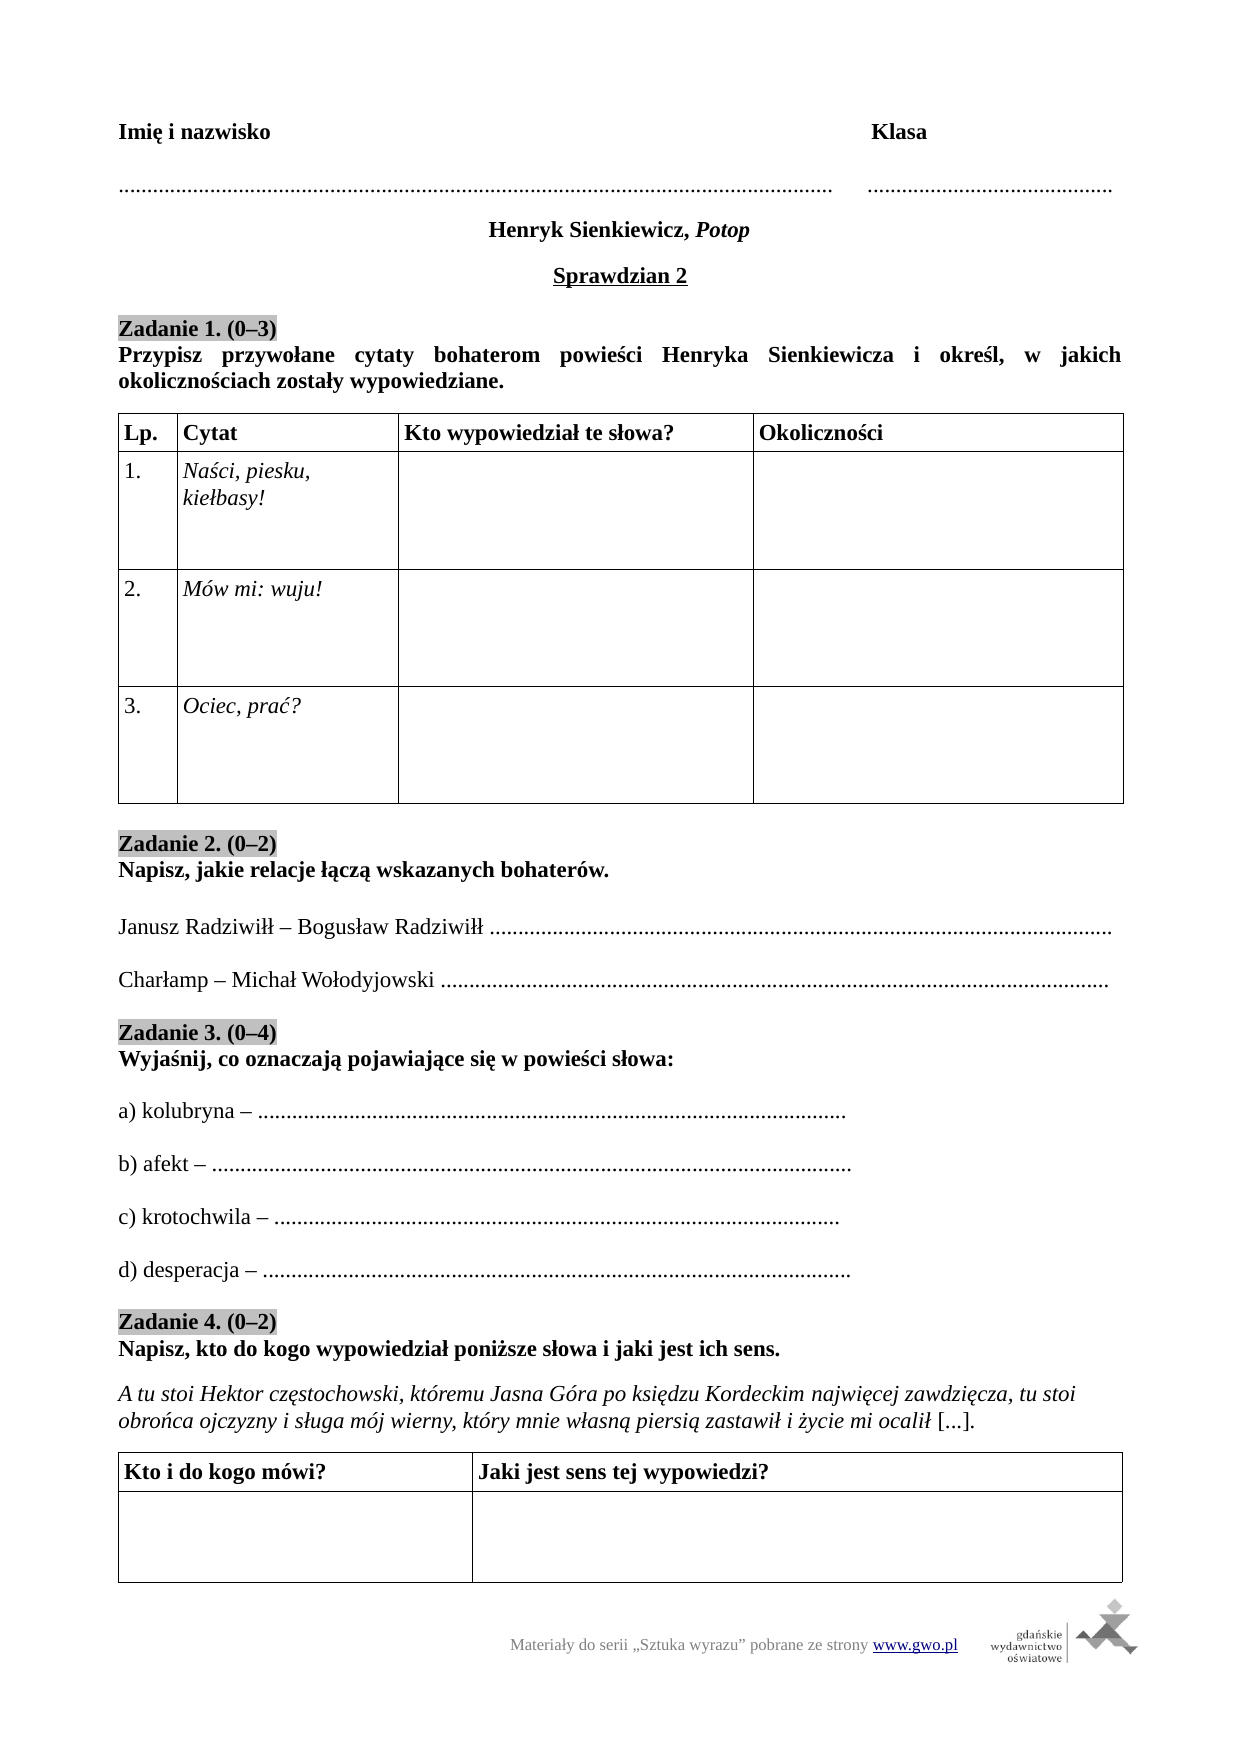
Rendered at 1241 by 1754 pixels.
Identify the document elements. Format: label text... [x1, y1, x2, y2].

table_cell 3. [119, 687, 177, 803]
table_cell 2. [119, 570, 177, 686]
text b) afekt – ................................................................................................................ [118, 1150, 1122, 1177]
table_cell [754, 452, 1123, 568]
table_cell [473, 1492, 1122, 1582]
text Wyjaśnij, co oznaczają pojawiające się w powieści słowa: [118, 1045, 1122, 1071]
table_header Jaki jest sens tej wypowiedzi? [473, 1453, 1122, 1491]
table_cell Mów mi: wuju! [178, 570, 398, 686]
text d) desperacja – ....................................................................................................... [118, 1256, 1122, 1282]
text Zadanie 1. (0–3) [118, 314, 1122, 341]
table_header Kto i do kogo mówi? [119, 1453, 472, 1491]
table_cell Naści, piesku, kiełbasy! [178, 452, 398, 568]
table_cell [399, 687, 753, 803]
text Janusz Radziwiłł – Bogusław Radziwiłł ............................................................................................................. [118, 913, 1122, 939]
table_header Cytat [178, 414, 398, 451]
text Napisz, jakie relacje łączą wskazanych bohaterów. [118, 857, 1122, 883]
text Charłamp – Michał Wołodyjowski ..................................................................................................................... [118, 966, 1122, 992]
text a) kolubryna – ....................................................................................................... [118, 1098, 1122, 1124]
text Zadanie 4. (0–2) [118, 1308, 1122, 1335]
table_header Kto wypowiedział te słowa? [399, 414, 753, 451]
table_cell [399, 570, 753, 686]
table_header Lp. [119, 414, 177, 451]
table_cell [754, 687, 1123, 803]
text Imię i nazwisko Klasa [118, 118, 1122, 144]
table_cell [399, 452, 753, 568]
text Henryk Sienkiewicz, Potop [118, 216, 1122, 243]
text Przypisz przywołane cytaty bohaterom powieści Henryka Sienkiewicza i określ, w jakich okolicznościach zostały wypowiedziane. [118, 341, 1122, 394]
text Zadanie 2. (0–2) [118, 830, 1122, 857]
text ............................................................................................................................. ........................................... [118, 171, 1122, 197]
table_cell Ociec, prać? [178, 687, 398, 803]
table_header Okoliczności [754, 414, 1123, 451]
table_cell [754, 570, 1123, 686]
text Napisz, kto do kogo wypowiedział poniższe słowa i jaki jest ich sens. [118, 1335, 1122, 1361]
table_cell [119, 1492, 472, 1582]
text A tu stoi Hektor częstochowski, któremu Jasna Góra po księdzu Kordeckim najwięcej zawdzięcza, tu stoi obrońca ojczyzny i sługa mój wierny, który mnie własną piersią zastawił i życie mi ocalił [...]. [118, 1380, 1122, 1433]
text Sprawdzian 2 [118, 262, 1122, 288]
table_cell 1. [119, 452, 177, 568]
text Zadanie 3. (0–4) [118, 1018, 1122, 1045]
text c) krotochwila – ................................................................................................... [118, 1203, 1122, 1229]
